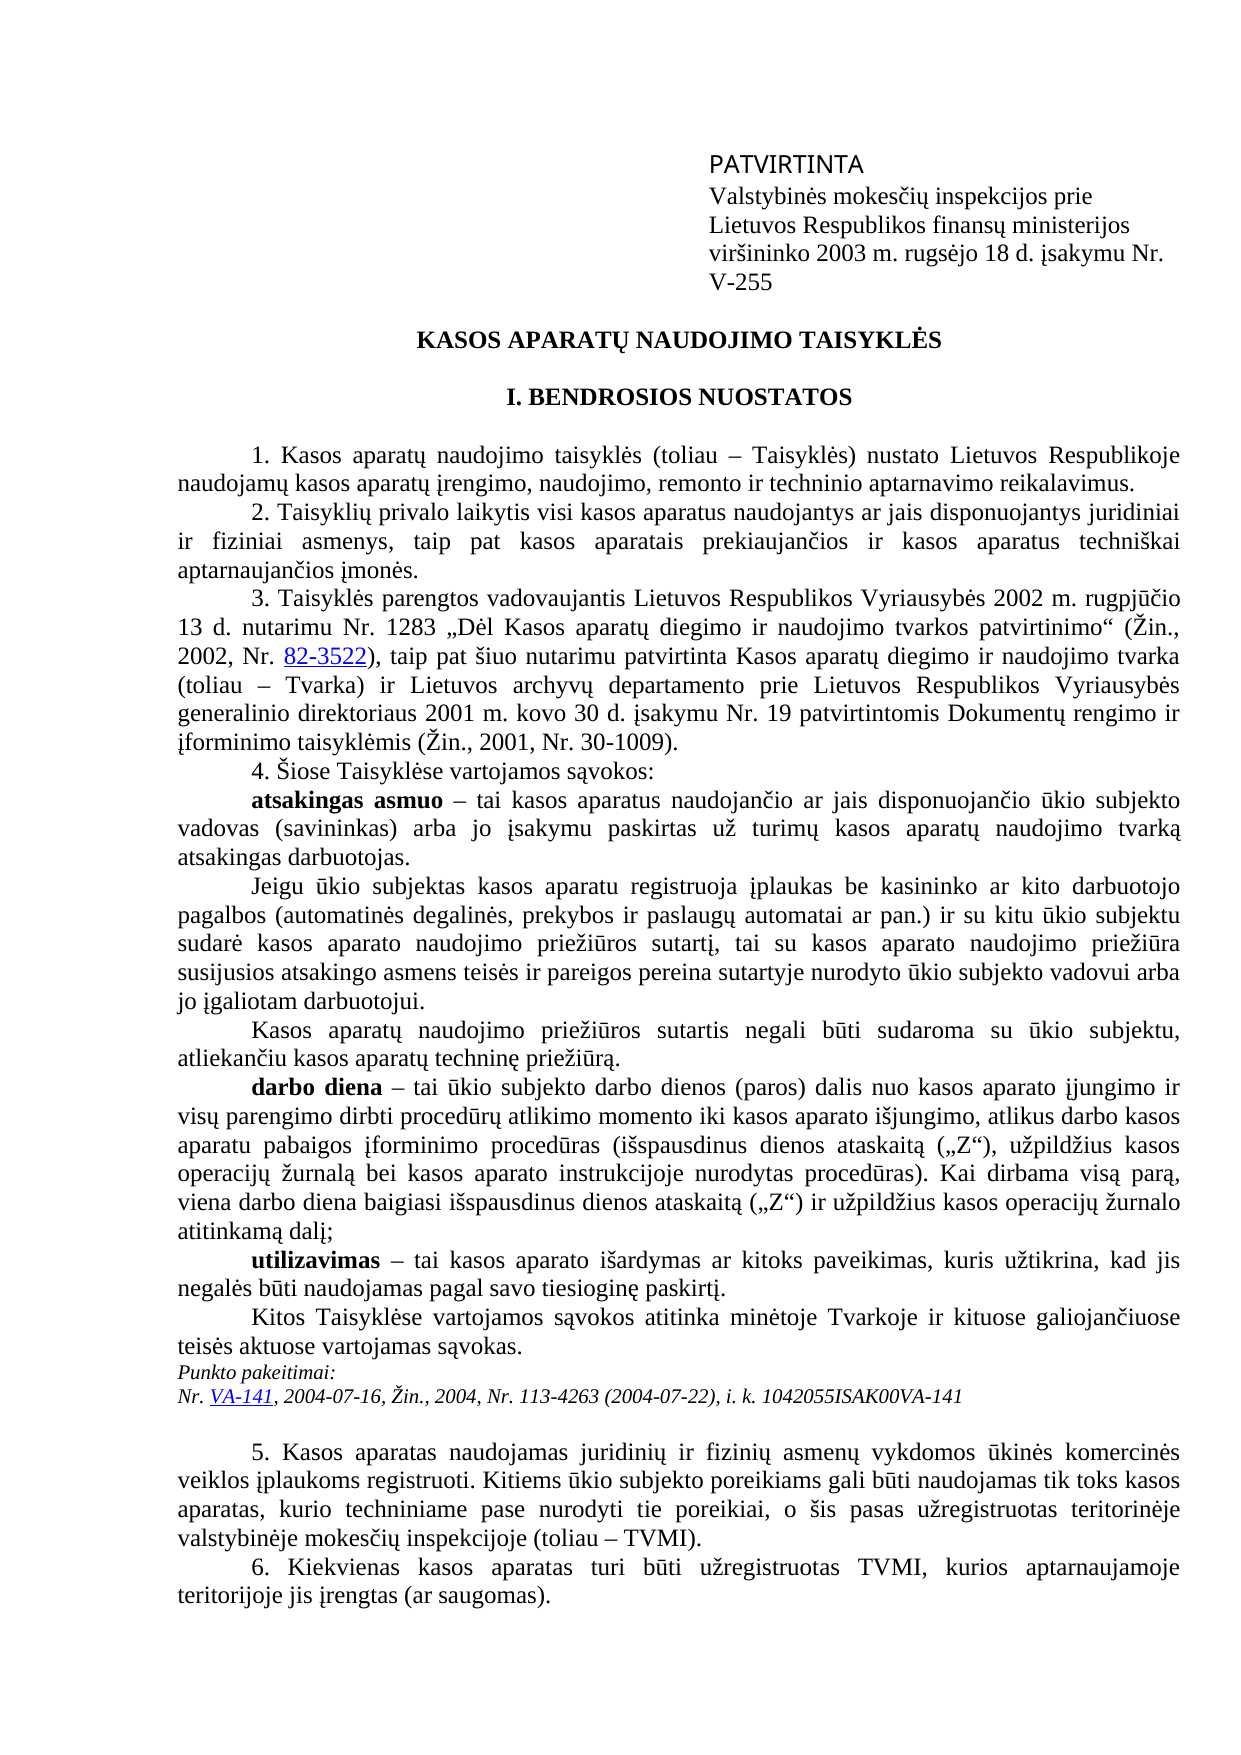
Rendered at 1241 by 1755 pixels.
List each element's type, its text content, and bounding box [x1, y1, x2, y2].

text viršininko 2003 m. rugsėjo 18 d. įsakymu Nr. [177, 238, 1181, 267]
text Lietuvos Respublikos finansų ministerijos [177, 210, 1181, 238]
text KASOS APARATŲ NAUDOJIMO TAISYKLĖS [177, 325, 1181, 353]
text 5. Kasos aparatas naudojamas juridinių ir fizinių asmenų vykdomos ūkinės komercinės veiklos įplaukoms registruoti. Kitiems ūkio subjekto poreikiams gali būti naudojamas tik toks kasos aparatas, kurio techniniame pase nurodyti tie poreikiai, o šis pasas užregistruotas teritorinėje valstybinėje mokesčių inspekcijoje (toliau – TVMI). [177, 1437, 1181, 1552]
text darbo diena – tai ūkio subjekto darbo dienos (paros) dalis nuo kasos aparato įjungimo ir visų parengimo dirbti procedūrų atlikimo momento iki kasos aparato išjungimo, atlikus darbo kasos aparatu pabaigos įforminimo procedūras (išspausdinus dienos ataskaitą („Z“), užpildžius kasos operacijų žurnalą bei kasos aparato instrukcijoje nurodytas procedūras). Kai dirbama visą parą, viena darbo diena baigiasi išspausdinus dienos ataskaitą („Z“) ir užpildžius kasos operacijų žurnalo atitinkamą dalį; [177, 1072, 1181, 1245]
text Kitos Taisyklėse vartojamos sąvokos atitinka minėtoje Tvarkoje ir kituose galiojančiuose teisės aktuose vartojamas sąvokas. [177, 1302, 1181, 1360]
text utilizavimas – tai kasos aparato išardymas ar kitoks paveikimas, kuris užtikrina, kad jis negalės būti naudojamas pagal savo tiesioginę paskirtį. [177, 1245, 1181, 1302]
text 2. Taisyklių privalo laikytis visi kasos aparatus naudojantys ar jais disponuojantys juridiniai ir fiziniai asmenys, taip pat kasos aparatais prekiaujančios ir kasos aparatus techniškai aptarnaujančios įmonės. [177, 497, 1181, 583]
text Kasos aparatų naudojimo priežiūros sutartis negali būti sudaroma su ūkio subjektu, atliekančiu kasos aparatų techninę priežiūrą. [177, 1015, 1181, 1072]
text atsakingas asmuo – tai kasos aparatus naudojančio ar jais disponuojančio ūkio subjekto vadovas (savininkas) arba jo įsakymu paskirtas už turimų kasos aparatų naudojimo tvarką atsakingas darbuotojas. [177, 785, 1181, 871]
text 1. Kasos aparatų naudojimo taisyklės (toliau – Taisyklės) nustato Lietuvos Respublikoje naudojamų kasos aparatų įrengimo, naudojimo, remonto ir techninio aptarnavimo reikalavimus. [177, 440, 1181, 497]
text 6. Kiekvienas kasos aparatas turi būti užregistruotas TVMI, kurios aptarnaujamoje teritorijoje jis įrengtas (ar saugomas). [177, 1552, 1181, 1609]
text Valstybinės mokesčių inspekcijos prie [177, 181, 1181, 210]
text 3. Taisyklės parengtos vadovaujantis Lietuvos Respublikos Vyriausybės 2002 m. rugpjūčio 13 d. nutarimu Nr. 1283 „Dėl Kasos aparatų diegimo ir naudojimo tvarkos patvirtinimo“ (Žin., 2002, Nr. 82-3522), taip pat šiuo nutarimu patvirtinta Kasos aparatų diegimo ir naudojimo tvarka (toliau – Tvarka) ir Lietuvos archyvų departamento prie Lietuvos Respublikos Vyriausybės generalinio direktoriaus 2001 m. kovo 30 d. įsakymu Nr. 19 patvirtintomis Dokumentų rengimo ir įforminimo taisyklėmis (Žin., 2001, Nr. 30‑1009). [177, 583, 1181, 756]
text Jeigu ūkio subjektas kasos aparatu registruoja įplaukas be kasininko ar kito darbuotojo pagalbos (automatinės degalinės, prekybos ir paslaugų automatai ar pan.) ir su kitu ūkio subjektu sudarė kasos aparato naudojimo priežiūros sutartį, tai su kasos aparato naudojimo priežiūra susijusios atsakingo asmens teisės ir pareigos pereina sutartyje nurodyto ūkio subjekto vadovui arba jo įgaliotam darbuotojui. [177, 871, 1181, 1015]
text I. BENDROSIOS NUOSTATOS [177, 382, 1181, 411]
text PATVIRTINTA [177, 147, 1181, 181]
text 4. Šiose Taisyklėse vartojamos sąvokos: [177, 756, 1181, 785]
text Punkto pakeitimai: [177, 1360, 1181, 1384]
text Nr. VA-141, 2004-07-16, Žin., 2004, Nr. 113-4263 (2004-07-22), i. k. 1042055ISAK00VA-141 [177, 1384, 1181, 1408]
text V-255 [177, 267, 1181, 296]
